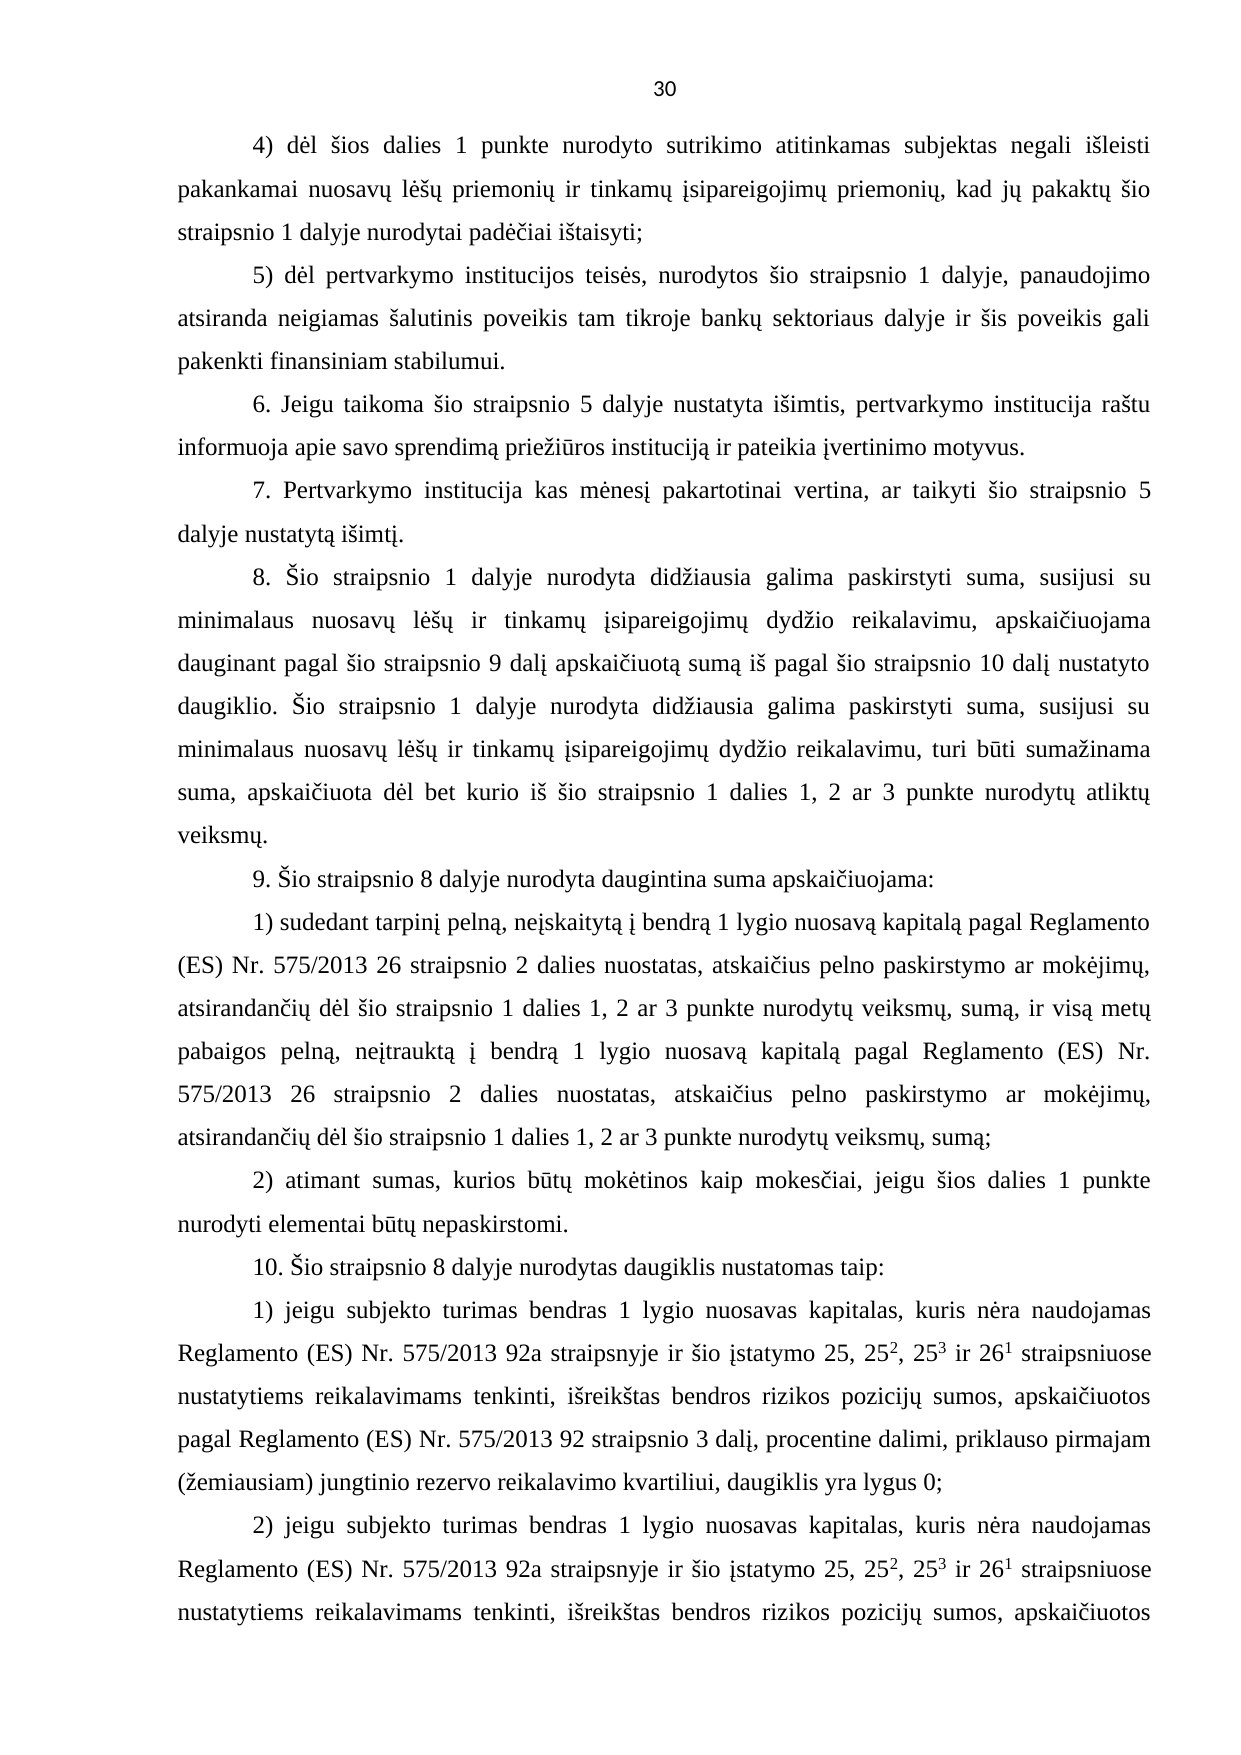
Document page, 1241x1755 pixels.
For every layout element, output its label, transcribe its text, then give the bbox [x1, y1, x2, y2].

text 4) dėl šios dalies 1 punkte nurodyto sutrikimo atitinkamas subjektas negali išleisti pakankamai nuosavų lėšų priemonių ir tinkamų įsipareigojimų priemonių, kad jų pakaktų šio straipsnio 1 dalyje nurodytai padėčiai ištaisyti; [177, 131, 1152, 246]
text 8. Šio straipsnio 1 dalyje nurodyta didžiausia galima paskirstyti suma, susijusi su minimalaus nuosavų lėšų ir tinkamų įsipareigojimų dydžio reikalavimu, apskaičiuojama dauginant pagal šio straipsnio 9 dalį apskaičiuotą sumą iš pagal šio straipsnio 10 dalį nustatyto daugiklio. Šio straipsnio 1 dalyje nurodyta didžiausia galima paskirstyti suma, susijusi su minimalaus nuosavų lėšų ir tinkamų įsipareigojimų dydžio reikalavimu, turi būti sumažinama suma, apskaičiuota dėl bet kurio iš šio straipsnio 1 dalies 1, 2 ar 3 punkte nurodytų atliktų veiksmų. [177, 562, 1152, 849]
text 7. Pertvarkymo institucija kas mėnesį pakartotinai vertina, ar taikyti šio straipsnio 5 dalyje nustatytą išimtį. [177, 476, 1152, 547]
text 6. Jeigu taikoma šio straipsnio 5 dalyje nustatyta išimtis, pertvarkymo institucija raštu informuoja apie savo sprendimą priežiūros instituciją ir pateikia įvertinimo motyvus. [177, 389, 1152, 461]
text 9. Šio straipsnio 8 dalyje nurodyta daugintina suma apskaičiuojama: [177, 864, 1152, 892]
text 1) jeigu subjekto turimas bendras 1 lygio nuosavas kapitalas, kuris nėra naudojamas Reglamento (ES) Nr. 575/2013 92a straipsnyje ir šio įstatymo 25, 252, 253 ir 261 straipsniuose nustatytiems reikalavimams tenkinti, išreikštas bendros rizikos pozicijų sumos, apskaičiuotos pagal Reglamento (ES) Nr. 575/2013 92 straipsnio 3 dalį, procentine dalimi, priklauso pirmajam (žemiausiam) jungtinio rezervo reikalavimo kvartiliui, daugiklis yra lygus 0; [177, 1295, 1152, 1496]
text 10. Šio straipsnio 8 dalyje nurodytas daugiklis nustatomas taip: [177, 1252, 1152, 1281]
text 2) jeigu subjekto turimas bendras 1 lygio nuosavas kapitalas, kuris nėra naudojamas Reglamento (ES) Nr. 575/2013 92a straipsnyje ir šio įstatymo 25, 252, 253 ir 261 straipsniuose nustatytiems reikalavimams tenkinti, išreikštas bendros rizikos pozicijų sumos, apskaičiuotos [177, 1511, 1152, 1626]
text 5) dėl pertvarkymo institucijos teisės, nurodytos šio straipsnio 1 dalyje, panaudojimo atsiranda neigiamas šalutinis poveikis tam tikroje bankų sektoriaus dalyje ir šis poveikis gali pakenkti finansiniam stabilumui. [177, 260, 1152, 375]
text 1) sudedant tarpinį pelną, neįskaitytą į bendrą 1 lygio nuosavą kapitalą pagal Reglamento (ES) Nr. 575/2013 26 straipsnio 2 dalies nuostatas, atskaičius pelno paskirstymo ar mokėjimų, atsirandančių dėl šio straipsnio 1 dalies 1, 2 ar 3 punkte nurodytų veiksmų, sumą, ir visą metų pabaigos pelną, neįtrauktą į bendrą 1 lygio nuosavą kapitalą pagal Reglamento (ES) Nr. 575/2013 26 straipsnio 2 dalies nuostatas, atskaičius pelno paskirstymo ar mokėjimų, atsirandančių dėl šio straipsnio 1 dalies 1, 2 ar 3 punkte nurodytų veiksmų, sumą; [177, 907, 1152, 1151]
text 2) atimant sumas, kurios būtų mokėtinos kaip mokesčiai, jeigu šios dalies 1 punkte nurodyti elementai būtų nepaskirstomi. [177, 1166, 1152, 1237]
